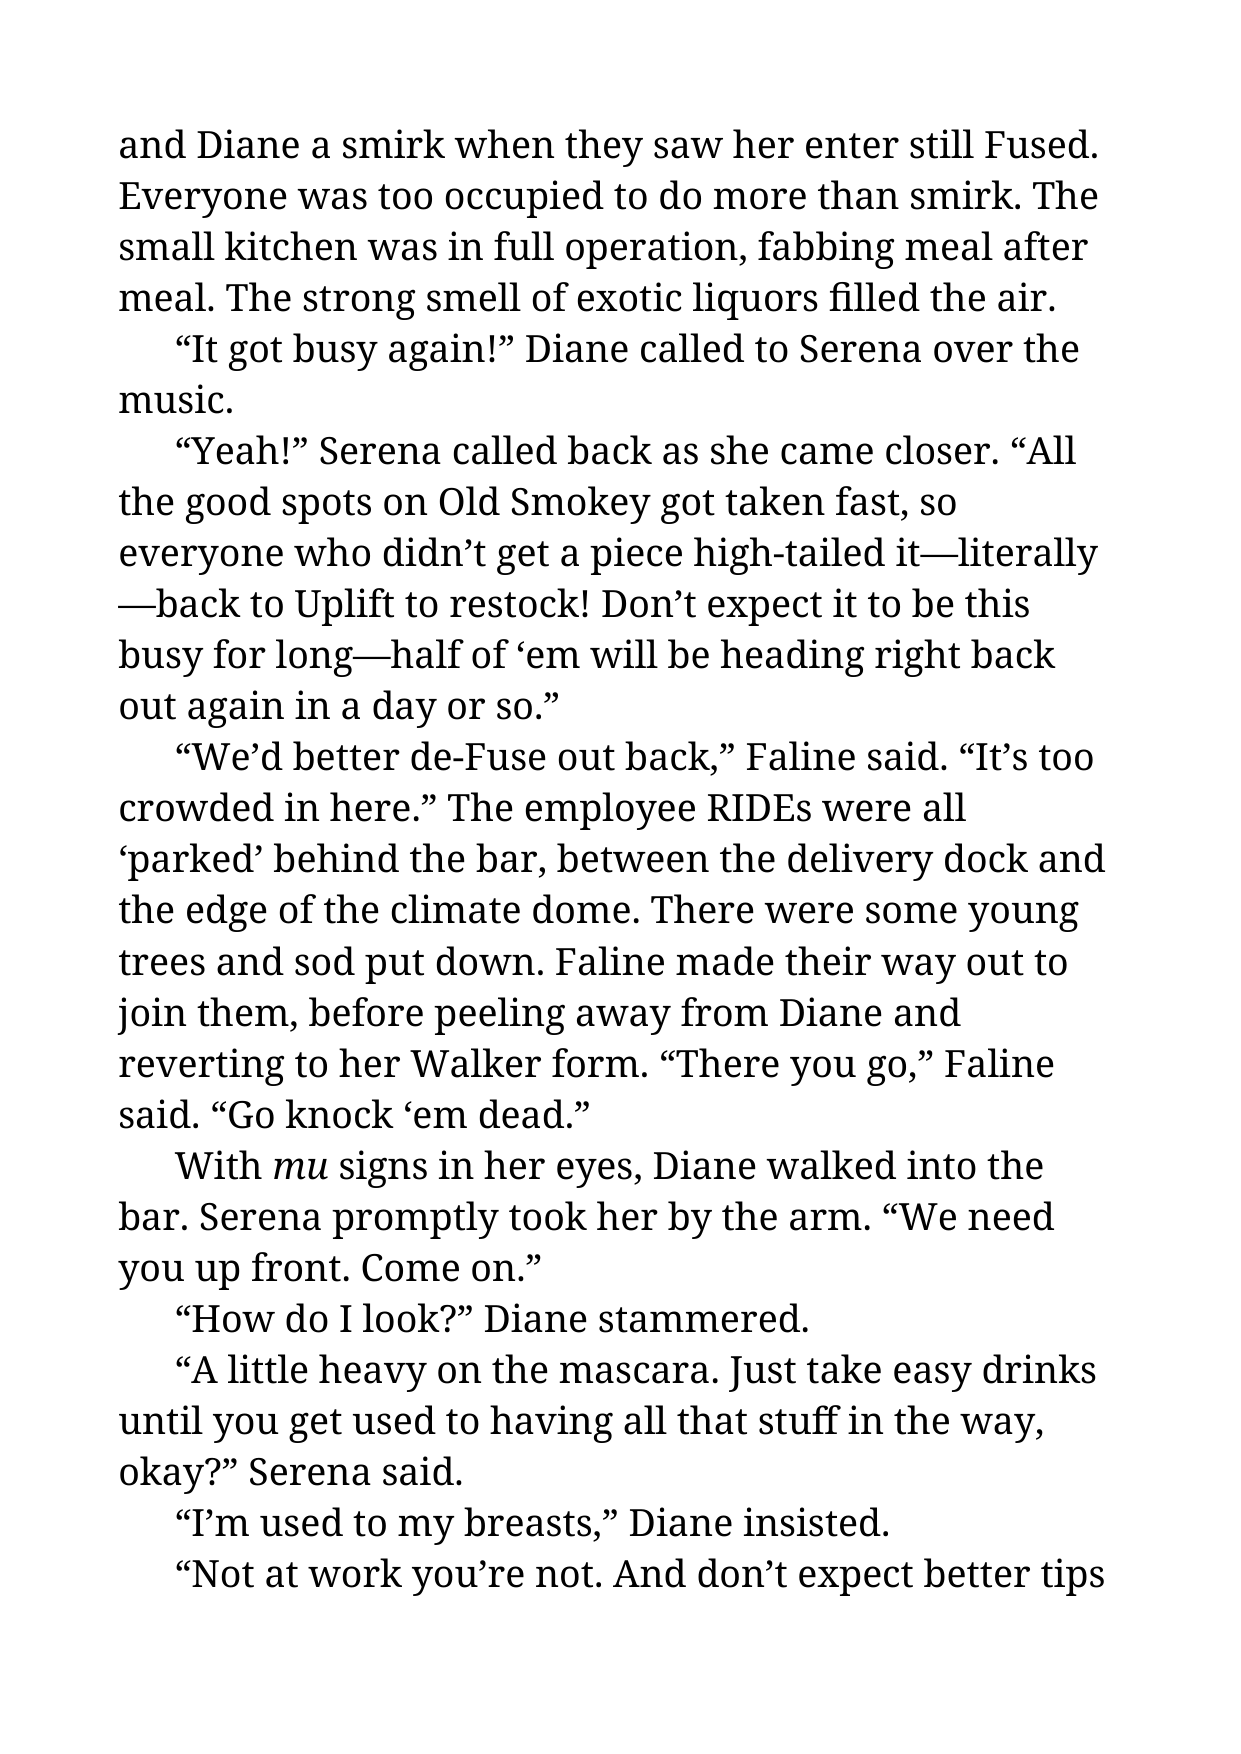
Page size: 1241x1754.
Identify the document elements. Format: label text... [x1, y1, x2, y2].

text With mu signs in her eyes, Diane walked into the bar. Serena promptly took her by the arm. “We need you up front. Come on.” [118, 1139, 1122, 1292]
text “I’m used to my breasts,” Diane insisted. [118, 1496, 1122, 1547]
text and Diane a smirk when they saw her enter still Fused. Everyone was too occupied to do more than smirk. The small kitchen was in full operation, fabbing meal after meal. The strong smell of exotic liquors filled the air. [118, 118, 1122, 322]
text “How do I look?” Diane stammered. [118, 1292, 1122, 1343]
text “We’d better de-Fuse out back,” Faline said. “It’s too crowded in here.” The employee RIDEs were all ‘parked’ behind the bar, between the delivery dock and the edge of the climate dome. There were some young trees and sod put down. Faline made their way out to join them, before peeling away from Diane and reverting to her Walker form. “There you go,” Faline said. “Go knock ‘em dead.” [118, 731, 1122, 1139]
text “It got busy again!” Diane called to Serena over the music. [118, 322, 1122, 424]
text “Yeah!” Serena called back as she came closer. “All the good spots on Old Smokey got taken fast, so everyone who didn’t get a piece high-tailed it—literally—back to Uplift to restock! Don’t expect it to be this busy for long—half of ‘em will be heading right back out again in a day or so.” [118, 424, 1122, 731]
text “Not at work you’re not. And don’t expect better tips [118, 1547, 1122, 1598]
text “A little heavy on the mascara. Just take easy drinks until you get used to having all that stuff in the way, okay?” Serena said. [118, 1343, 1122, 1496]
